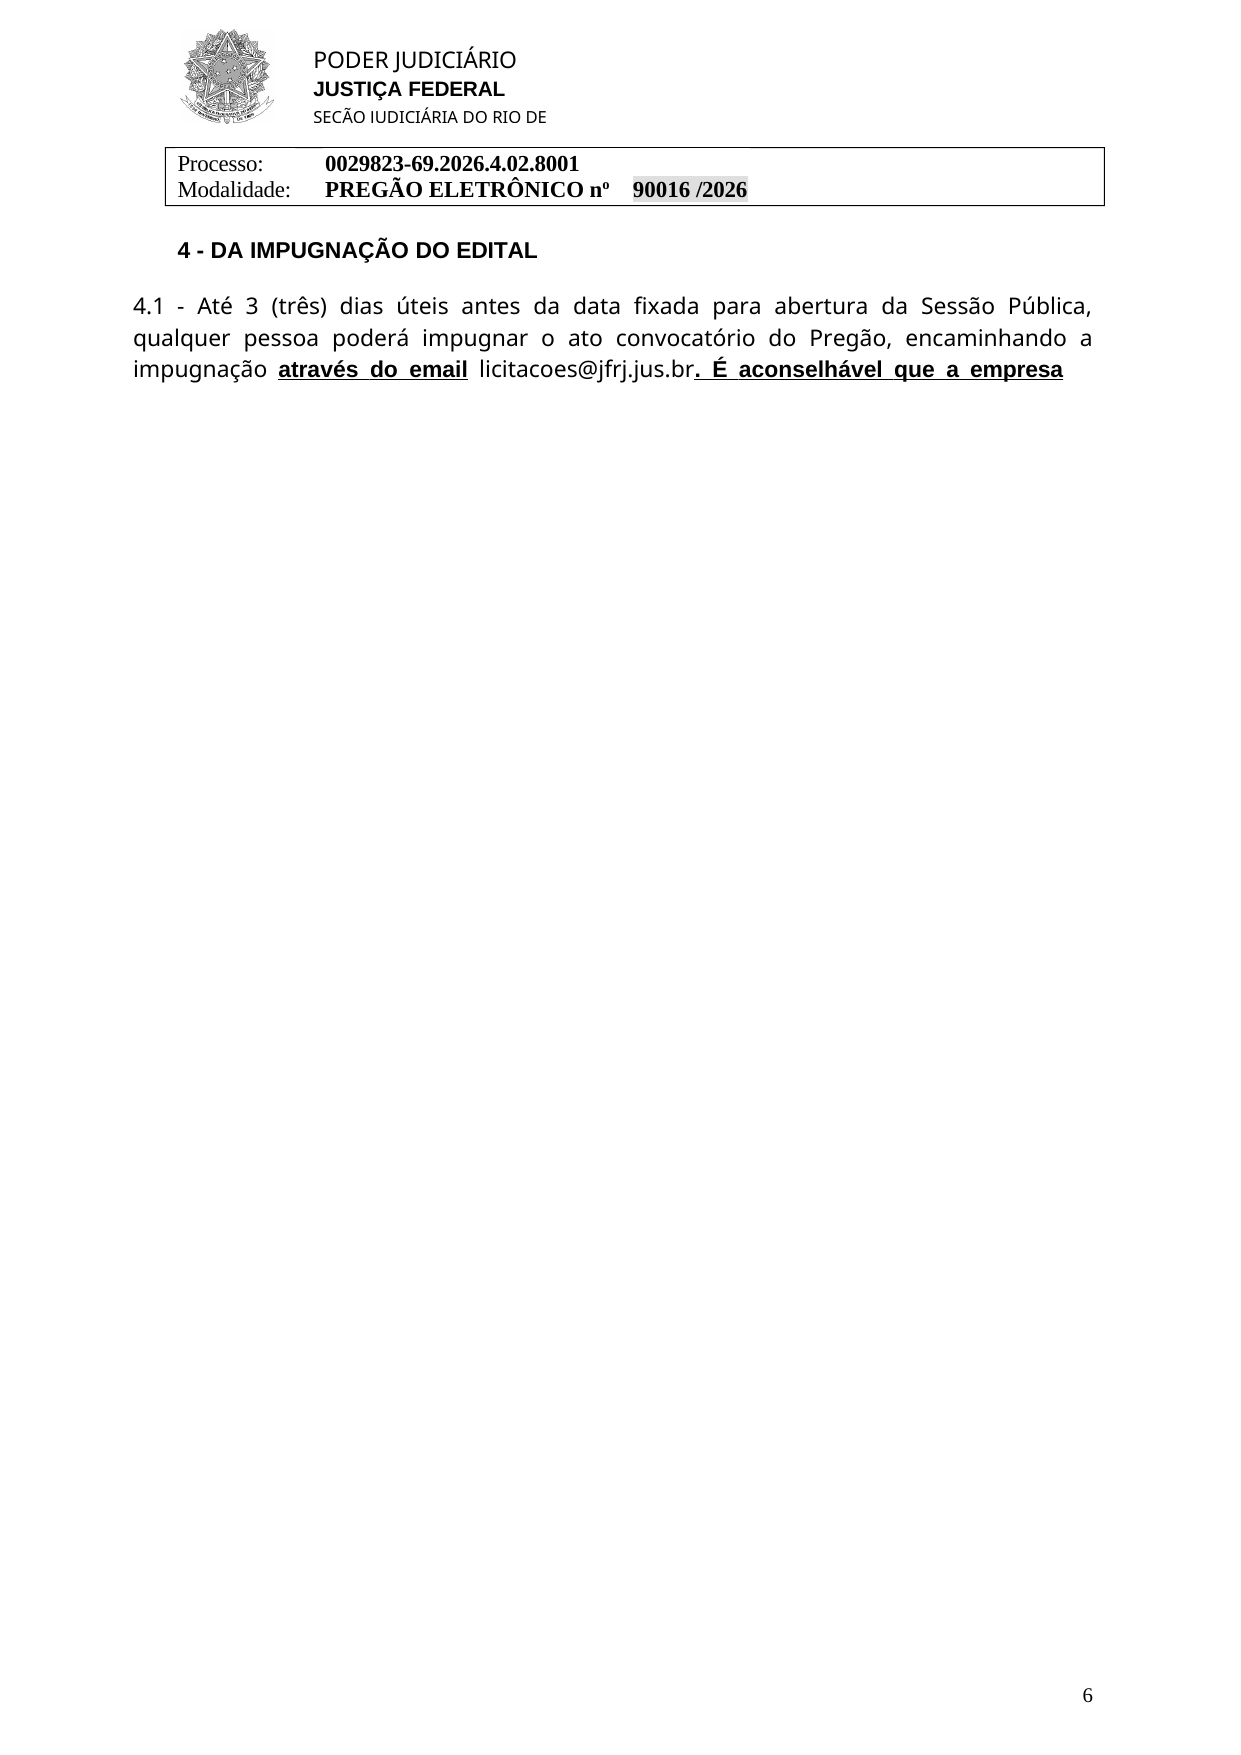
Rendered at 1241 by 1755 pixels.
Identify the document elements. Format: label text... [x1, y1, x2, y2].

list - Até 3 (três) dias úteis antes da data fixada para abertura da Sessão Pública, qualquer pessoa poderá impugnar o ato convocatório do Pregão, encaminhando a impugnação através do email licitacoes@jfrj.jus.br. É aconselhável que a empresa [133, 290, 1094, 384]
list - DA IMPUGNAÇÃO DO EDITAL [177, 237, 1137, 264]
